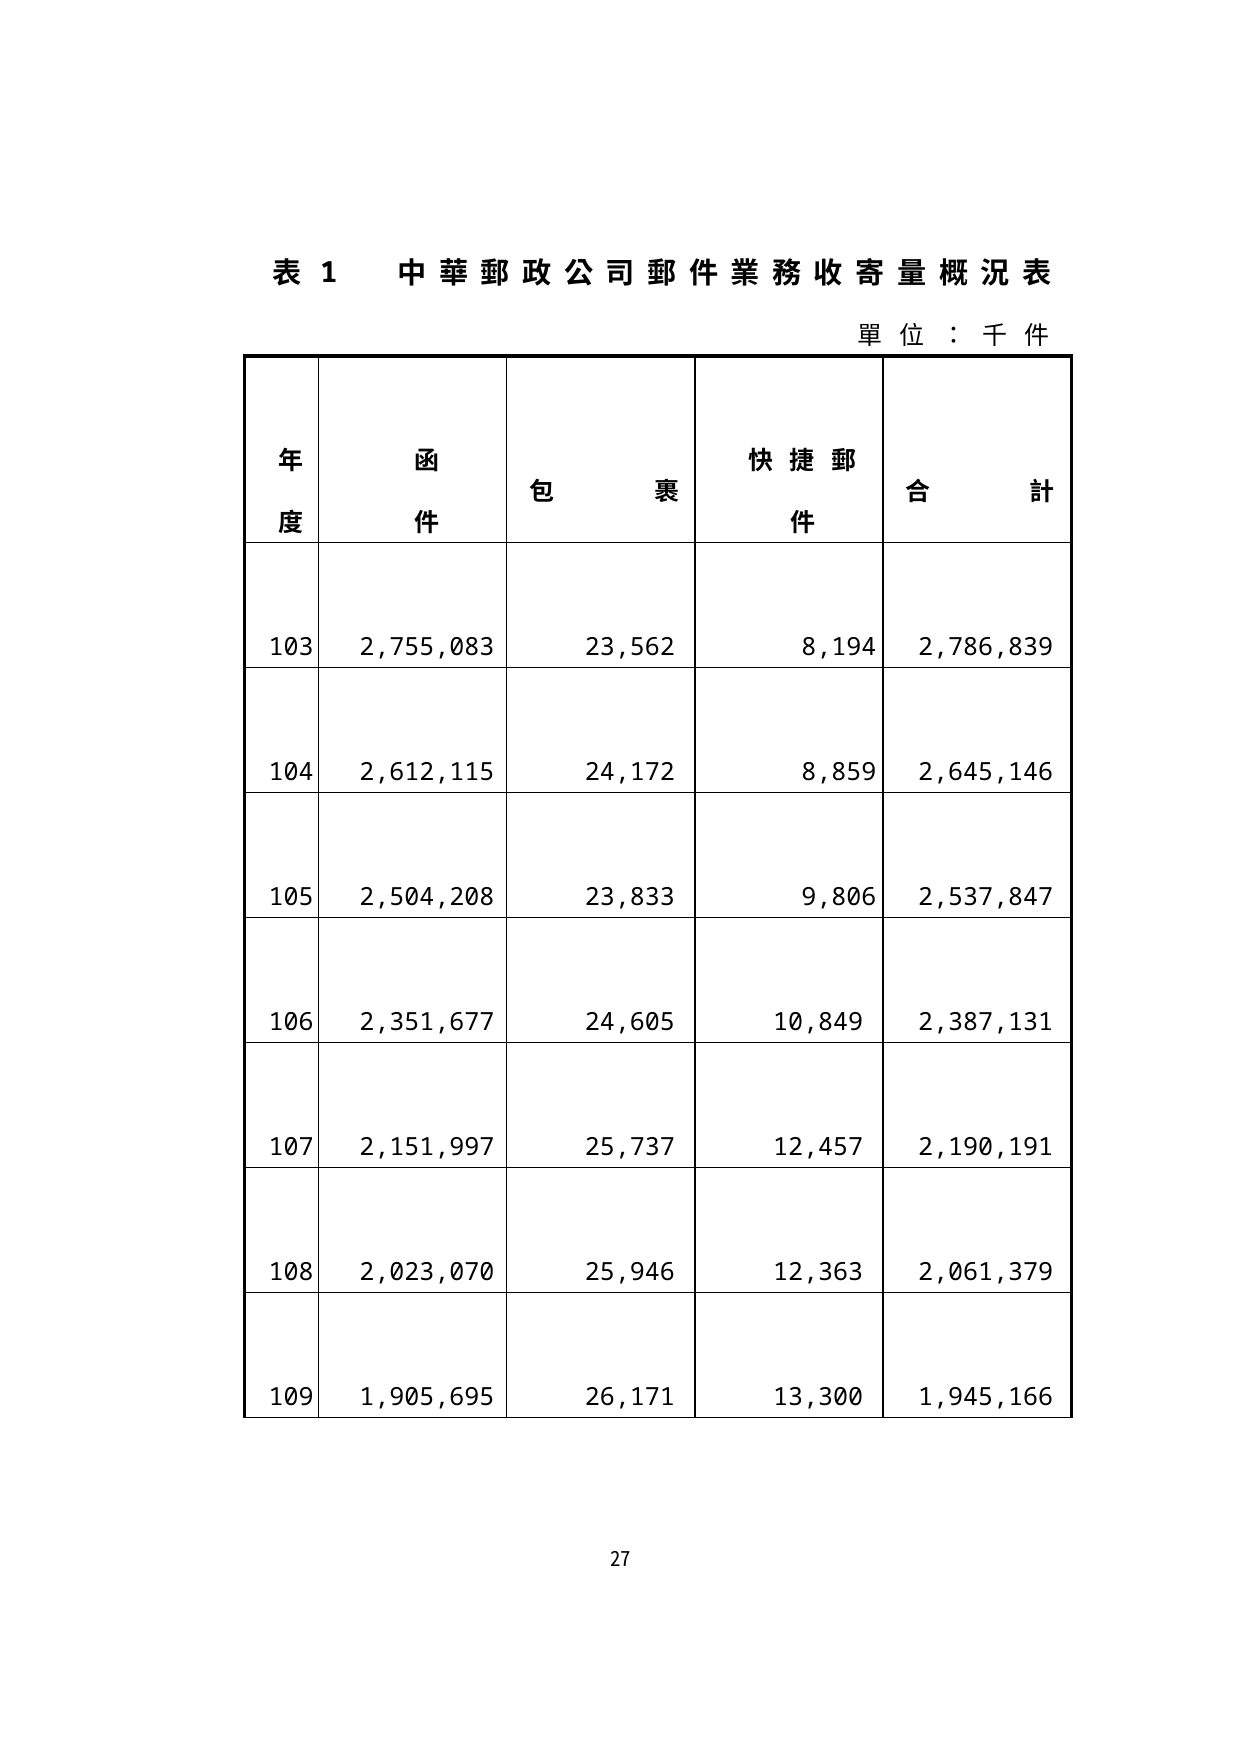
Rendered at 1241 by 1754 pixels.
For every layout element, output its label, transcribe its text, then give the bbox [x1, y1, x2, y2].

table_cell 2,537,847 [884, 793, 1070, 917]
table_header 函 件 [319, 358, 506, 542]
table_cell 1,945,166 [884, 1293, 1070, 1417]
table_cell 12,363 [696, 1168, 882, 1292]
table_cell 25,737 [507, 1043, 694, 1167]
table_cell 8,859 [696, 668, 882, 792]
table_cell 107 [246, 1043, 318, 1167]
table_cell 23,833 [507, 793, 694, 917]
table_cell 2,387,131 [884, 918, 1070, 1042]
table_cell 9,806 [696, 793, 882, 917]
table_header 年 度 [246, 358, 318, 542]
table_cell 103 [246, 543, 318, 667]
table_cell 2,351,677 [319, 918, 506, 1042]
table_cell 8,194 [696, 543, 882, 667]
table_cell 2,190,191 [884, 1043, 1070, 1167]
table_cell 23,562 [507, 543, 694, 667]
table_cell 12,457 [696, 1043, 882, 1167]
text 單位：千件 [183, 292, 1058, 354]
table_header 合 計 [884, 358, 1070, 542]
table_cell 2,061,379 [884, 1168, 1070, 1292]
table_cell 2,504,208 [319, 793, 506, 917]
table_cell 2,755,083 [319, 543, 506, 667]
table_cell 25,946 [507, 1168, 694, 1292]
table_cell 24,172 [507, 668, 694, 792]
table_cell 109 [246, 1293, 318, 1417]
table_cell 26,171 [507, 1293, 694, 1417]
table_cell 2,786,839 [884, 543, 1070, 667]
table_cell 2,645,146 [884, 668, 1070, 792]
table_cell 13,300 [696, 1293, 882, 1417]
table_cell 2,023,070 [319, 1168, 506, 1292]
table_cell 105 [246, 793, 318, 917]
table_cell 104 [246, 668, 318, 792]
table_cell 2,151,997 [319, 1043, 506, 1167]
table_cell 106 [246, 918, 318, 1042]
table_cell 2,612,115 [319, 668, 506, 792]
table_cell 108 [246, 1168, 318, 1292]
table_cell 24,605 [507, 918, 694, 1042]
text 表1 中華郵政公司郵件業務收寄量概況表 [242, 229, 1058, 292]
table_cell 1,905,695 [319, 1293, 506, 1417]
table_header 快捷郵件 [696, 358, 882, 542]
table_header 包 裹 [507, 358, 694, 542]
table_cell 10,849 [696, 918, 882, 1042]
